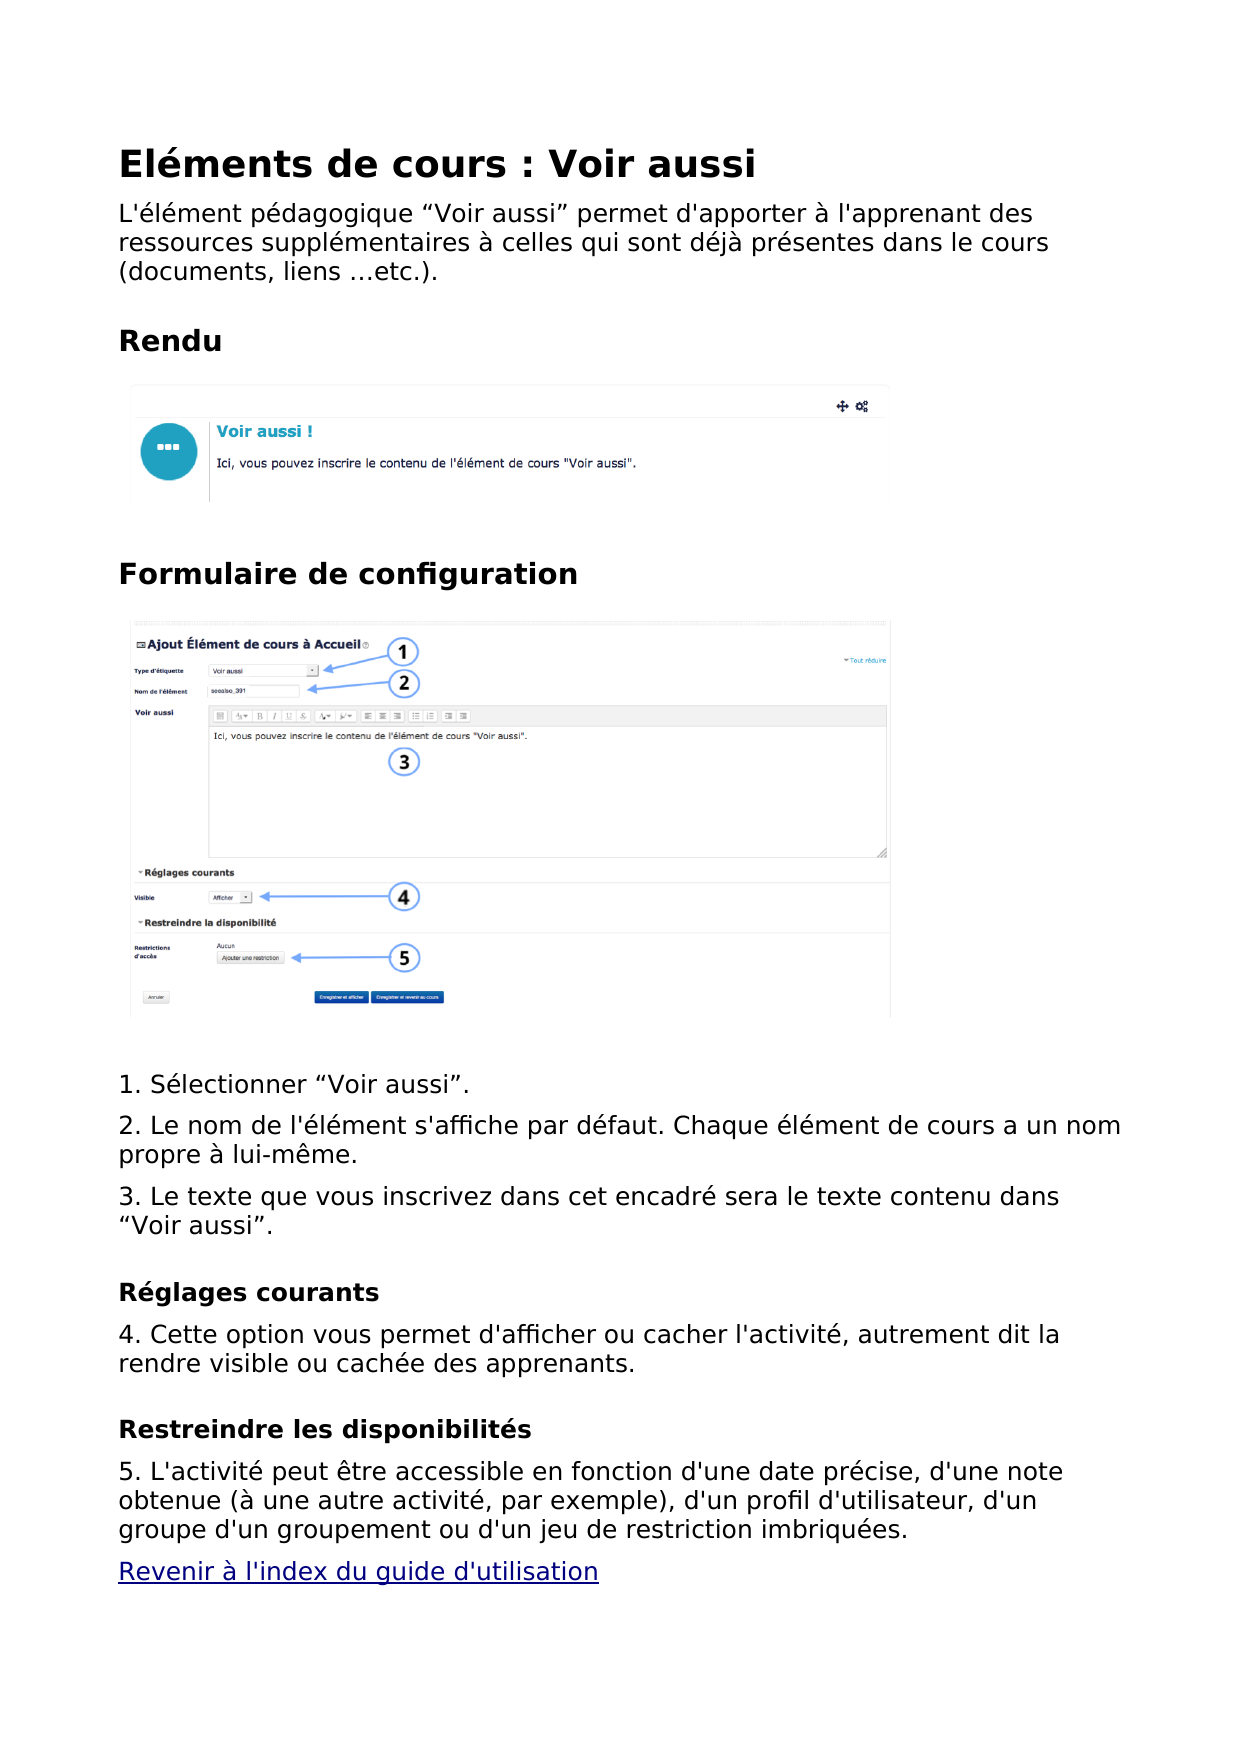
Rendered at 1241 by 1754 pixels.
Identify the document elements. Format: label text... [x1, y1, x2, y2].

subtitle Formulaire de configuration [118, 558, 1122, 592]
text 4. Cette option vous permet d'afficher ou cacher l'activité, autrement dit la rendre visible ou cachée des apprenants. [118, 1320, 1122, 1378]
picture [118, 604, 900, 1058]
subtitle Restreindre les disponibilités [118, 1416, 1122, 1445]
text 2. Le nom de l'élément s'affiche par défaut. Chaque élément de cours a un nom propre à lui-même. [118, 1112, 1122, 1170]
text 3. Le texte que vous inscrivez dans cet encadré sera le texte contenu dans “Voir aussi”. [118, 1182, 1122, 1241]
picture [118, 370, 900, 521]
text 5. L'activité peut être accessible en fonction d'une date précise, d'une note obtenue (à une autre activité, par exemple), d'un profil d'utilisateur, d'un groupe d'un groupement ou d'un jeu de restriction imbriquées. [118, 1457, 1122, 1545]
subtitle Rendu [118, 324, 1122, 358]
text 1. Sélectionner “Voir aussi”. [118, 1070, 1122, 1099]
subtitle Réglages courants [118, 1278, 1122, 1307]
text Revenir à l'index du guide d'utilisation [118, 1557, 1122, 1587]
text L'élément pédagogique “Voir aussi” permet d'apporter à l'apprenant des ressources supplémentaires à celles qui sont déjà présentes dans le cours (documents, liens …etc.). [118, 199, 1122, 287]
subtitle Eléments de cours : Voir aussi [118, 143, 1122, 187]
